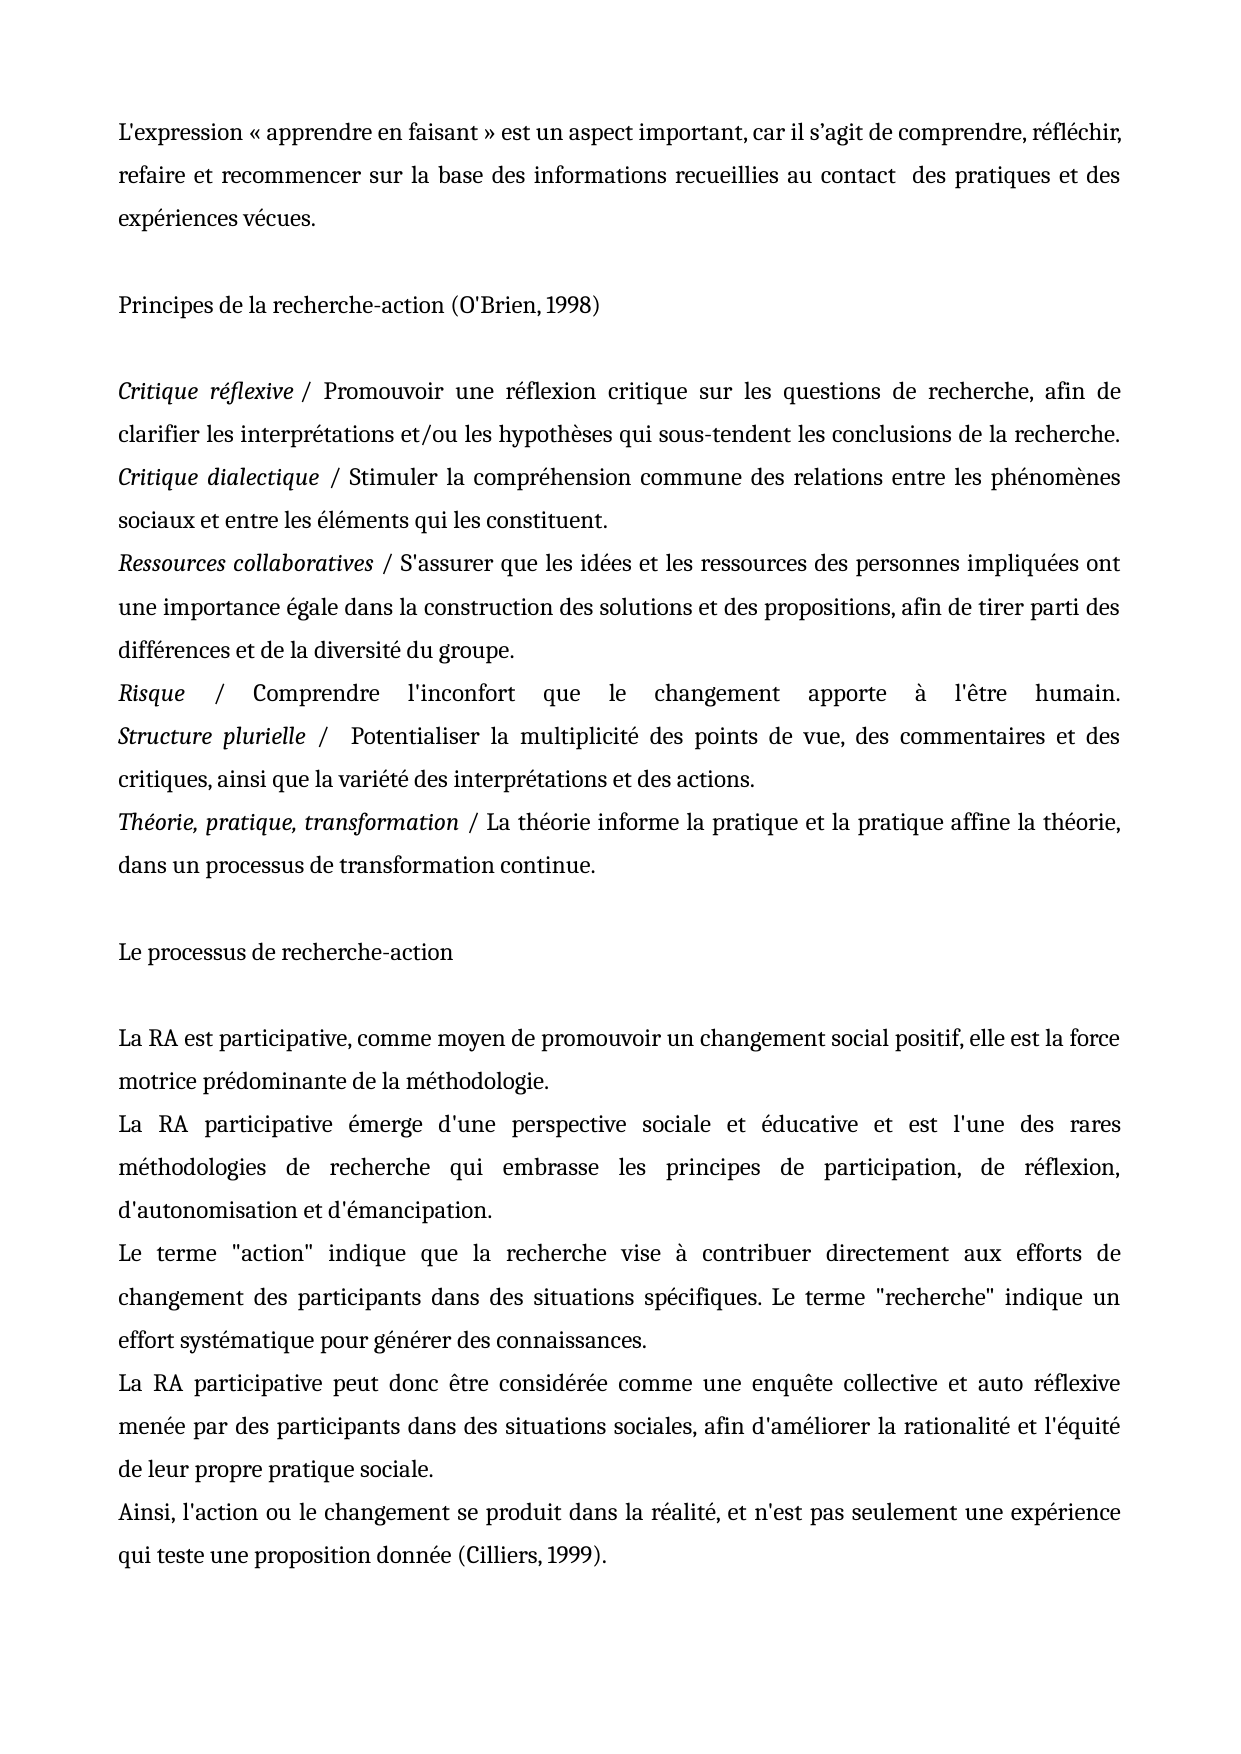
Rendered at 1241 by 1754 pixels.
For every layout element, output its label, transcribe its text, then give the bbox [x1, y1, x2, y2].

text Le terme "action" indique que la recherche vise à contribuer directement aux efforts de changement des participants dans des situations spécifiques. Le terme "recherche" indique un effort systématique pour générer des connaissances. [118, 1239, 1122, 1354]
text Ainsi, l'action ou le changement se produit dans la réalité, et n'est pas seulement une expérience qui teste une proposition donnée (Cilliers, 1999). [118, 1498, 1122, 1570]
text La RA participative émerge d'une perspective sociale et éducative et est l'une des rares méthodologies de recherche qui embrasse les principes de participation, de réflexion, d'autonomisation et d'émancipation. [118, 1110, 1122, 1225]
text Ressources collaboratives / S'assurer que les idées et les ressources des personnes impliquées ont une importance égale dans la construction des solutions et des propositions, afin de tirer parti des différences et de la diversité du groupe. [118, 549, 1122, 664]
text Le processus de recherche-action [118, 937, 1122, 966]
text Théorie, pratique, transformation / La théorie informe la pratique et la pratique affine la théorie, dans un processus de transformation continue. [118, 808, 1122, 880]
text L'expression « apprendre en faisant » est un aspect important, car il s’agit de comprendre, réfléchir, refaire et recommencer sur la base des informations recueillies au contact des pratiques et des expériences vécues. [118, 118, 1122, 233]
text Risque / Comprendre l'inconfort que le changement apporte à l'être humain. Structure plurielle / Potentialiser la multiplicité des points de vue, des commentaires et des critiques, ainsi que la variété des interprétations et des actions. [118, 679, 1122, 794]
text La RA participative peut donc être considérée comme une enquête collective et auto réflexive menée par des participants dans des situations sociales, afin d'améliorer la rationalité et l'équité de leur propre pratique sociale. [118, 1369, 1122, 1484]
text Principes de la recherche-action (O'Brien, 1998) [118, 247, 1122, 319]
text Critique réflexive / Promouvoir une réflexion critique sur les questions de recherche, afin de clarifier les interprétations et/ou les hypothèses qui sous-tendent les conclusions de la recherche. Critique dialectique / Stimuler la compréhension commune des relations entre les phénomènes sociaux et entre les éléments qui les constituent. [118, 334, 1122, 535]
text La RA est participative, comme moyen de promouvoir un changement social positif, elle est la force motrice prédominante de la méthodologie. [118, 981, 1122, 1096]
